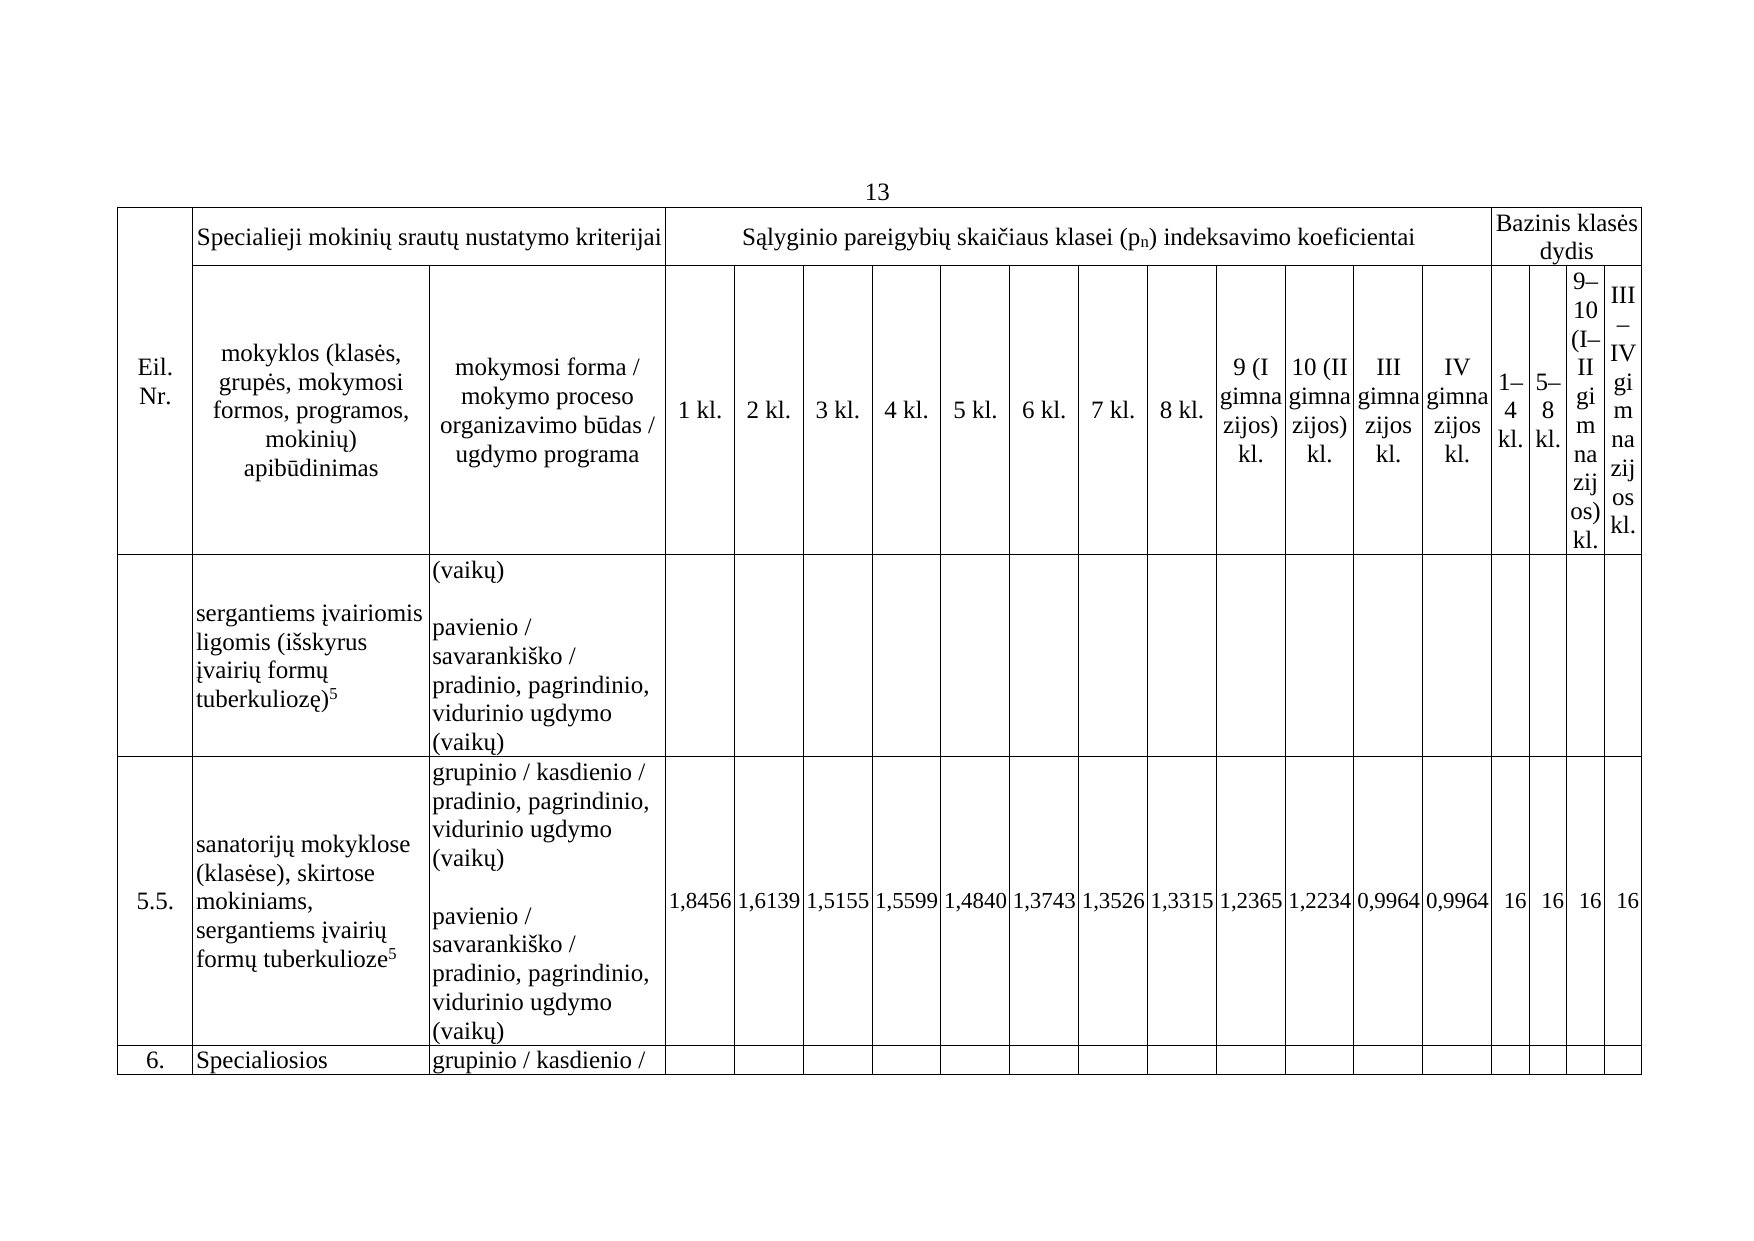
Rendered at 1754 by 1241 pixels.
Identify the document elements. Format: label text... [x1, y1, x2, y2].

table_cell 1,3743 [1010, 757, 1078, 1044]
table_cell [1530, 1046, 1566, 1074]
table_cell [1286, 1046, 1353, 1074]
table_cell [1567, 555, 1604, 756]
table_cell III–IV gimnazijos kl. [1605, 266, 1641, 554]
table_cell 1,5599 [873, 757, 940, 1044]
table_cell [1217, 1046, 1285, 1074]
table_cell 4 kl. [873, 266, 940, 554]
table_cell [1605, 555, 1641, 756]
table_cell [1010, 1046, 1078, 1074]
table_cell [1148, 555, 1216, 756]
table_cell [1286, 555, 1353, 756]
table_cell 1,8456 [666, 757, 734, 1044]
table_cell Specialiosios [193, 1046, 429, 1074]
table_header Sąlyginio pareigybių skaičiaus klasei (pn) indeksavimo koeficientai [666, 208, 1491, 265]
table_cell 3 kl. [804, 266, 872, 554]
table_cell grupinio / kasdienio / pradinio, pagrindinio, vidurinio ugdymo (vaikų) pavienio / savarankiško / pradinio, pagrindinio, vidurinio ugdymo (vaikų) [430, 757, 665, 1044]
table_cell sergantiems įvairiomis ligomis (išskyrus įvairių formų tuberkuliozę)5 [193, 555, 429, 756]
table_cell 7 kl. [1079, 266, 1147, 554]
table_cell [1492, 555, 1529, 756]
table_cell 16 [1605, 757, 1641, 1044]
table_cell 1–4 kl. [1492, 266, 1529, 554]
table_cell [1354, 555, 1422, 756]
table_cell [1423, 555, 1491, 756]
table_cell [941, 555, 1009, 756]
table_cell 8 kl. [1148, 266, 1216, 554]
table_cell 9 (I gimnazijos) kl. [1217, 266, 1285, 554]
table_cell 6 kl. [1010, 266, 1078, 554]
table_cell [118, 555, 192, 756]
table_cell [1605, 1046, 1641, 1074]
table_cell [1079, 555, 1147, 756]
table_cell IV gimnazijos kl. [1423, 266, 1491, 554]
table_cell [1530, 555, 1566, 756]
table_header Specialieji mokinių srautų nustatymo kriterijai [193, 208, 665, 265]
table_cell [1567, 1046, 1604, 1074]
table_cell 9–10 (I–II gimnazijos) kl. [1567, 266, 1604, 554]
table_header Eil. Nr. [118, 208, 192, 554]
table_cell III gimnazijos kl. [1354, 266, 1422, 554]
table_cell 0,9964 [1354, 757, 1422, 1044]
table_cell 5.5. [118, 757, 192, 1044]
table_cell 5–8 kl. [1530, 266, 1566, 554]
table_cell [1354, 1046, 1422, 1074]
table_cell 1,5155 [804, 757, 872, 1044]
table_cell 1,2365 [1217, 757, 1285, 1044]
table_cell 1,4840 [941, 757, 1009, 1044]
table_cell 0,9964 [1423, 757, 1491, 1044]
table_cell grupinio / kasdienio / [430, 1046, 665, 1074]
table_cell 16 [1492, 757, 1529, 1044]
table_cell 1,2234 [1286, 757, 1353, 1044]
table_cell 1,6139 [735, 757, 803, 1044]
table_cell [666, 555, 734, 756]
table_cell 10 (II gimnazijos) kl. [1286, 266, 1353, 554]
table_cell (vaikų) pavienio / savarankiško / pradinio, pagrindinio, vidurinio ugdymo (vaikų) [430, 555, 665, 756]
table_cell [873, 555, 940, 756]
table_cell [941, 1046, 1009, 1074]
table_cell [1492, 1046, 1529, 1074]
table_cell mokyklos (klasės, grupės, mokymosi formos, programos, mokinių) apibūdinimas [193, 266, 429, 554]
table_cell 1,3526 [1079, 757, 1147, 1044]
table_cell 2 kl. [735, 266, 803, 554]
table_cell [1079, 1046, 1147, 1074]
table_cell [735, 555, 803, 756]
table_cell [735, 1046, 803, 1074]
table_cell [666, 1046, 734, 1074]
table_cell 5 kl. [941, 266, 1009, 554]
table_cell mokymosi forma / mokymo proceso organizavimo būdas / ugdymo programa [430, 266, 665, 554]
table_cell 6. [118, 1046, 192, 1074]
table_cell 16 [1567, 757, 1604, 1044]
table_cell [804, 555, 872, 756]
table_cell 16 [1530, 757, 1566, 1044]
table_cell sanatorijų mokyklose (klasėse), skirtose mokiniams, sergantiems įvairių formų tuberkulioze5 [193, 757, 429, 1044]
table_cell [1010, 555, 1078, 756]
table_cell [804, 1046, 872, 1074]
table_cell [1217, 555, 1285, 756]
table_header Bazinis klasės dydis [1492, 208, 1641, 265]
table_cell [873, 1046, 940, 1074]
table_cell 1 kl. [666, 266, 734, 554]
table_cell [1148, 1046, 1216, 1074]
table_cell 1,3315 [1148, 757, 1216, 1044]
table_cell [1423, 1046, 1491, 1074]
